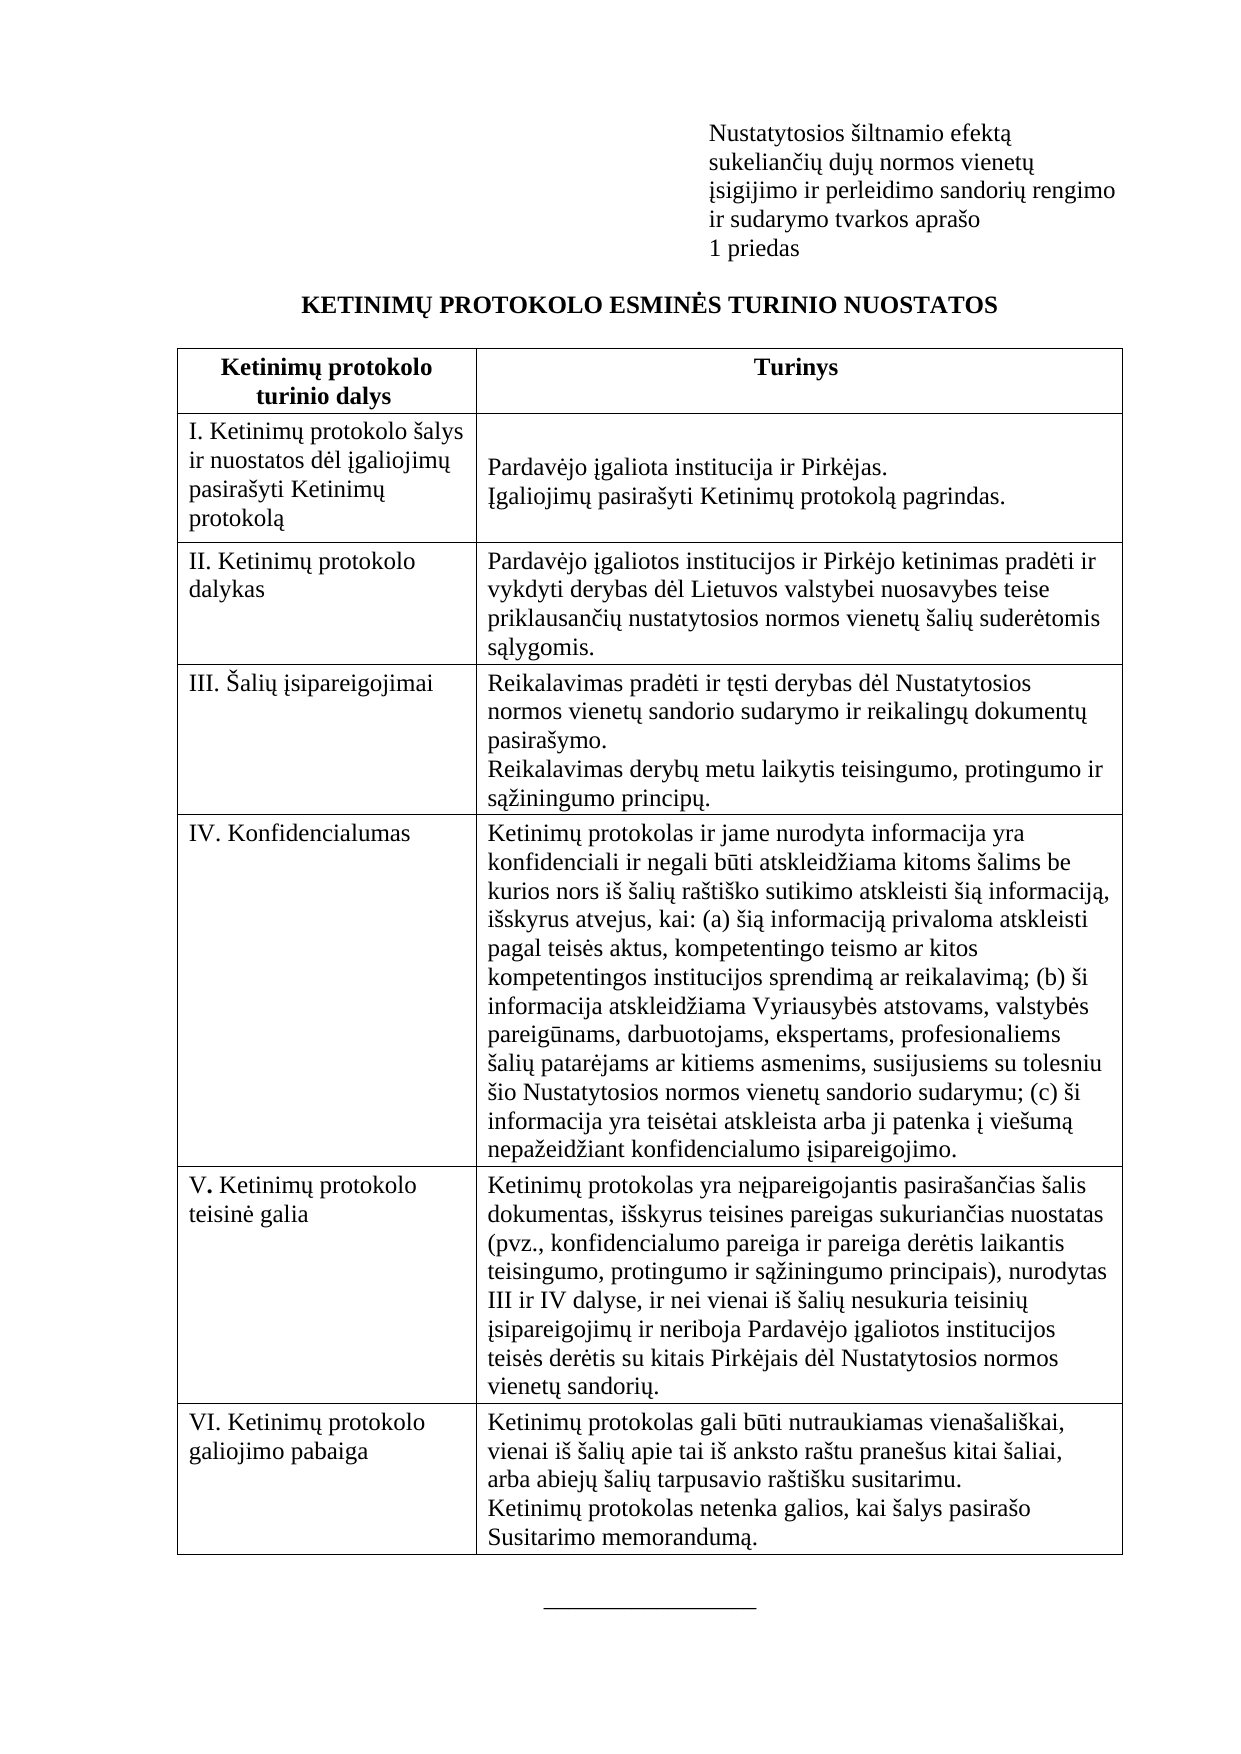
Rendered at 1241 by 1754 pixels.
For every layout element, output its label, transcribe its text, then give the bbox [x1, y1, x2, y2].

table_cell I. Ketinimų protokolo šalys ir nuostatos dėl įgaliojimų pasirašyti Ketinimų protokolą [178, 414, 476, 542]
table_cell Reikalavimas pradėti ir tęsti derybas dėl Nustatytosios normos vienetų sandorio sudarymo ir reikalingų dokumentų pasirašymo. Reikalavimas derybų metu laikytis teisingumo, protingumo ir sąžiningumo principų. [477, 665, 1122, 814]
table_cell IV. Konfidencialumas [178, 815, 476, 1166]
text ir sudarymo tvarkos aprašo [177, 204, 1122, 233]
text Nustatytosios šiltnamio efektą [709, 118, 1122, 147]
text _________________ [177, 1583, 1122, 1612]
text Ketinimų protokolo esminės turinio nuostatos [177, 291, 1122, 319]
table_cell Pardavėjo įgaliota institucija ir Pirkėjas. Įgaliojimų pasirašyti Ketinimų protokolą pagrindas. [477, 448, 1122, 542]
table_cell Ketinimų protokolas yra neįpareigojantis pasirašančias šalis dokumentas, išskyrus teisines pareigas sukuriančias nuostatas (pvz., konfidencialumo pareiga ir pareiga derėtis laikantis teisingumo, protingumo ir sąžiningumo principais), nurodytas III ir IV dalyse, ir nei vienai iš šalių nesukuria teisinių įsipareigojimų ir neriboja Pardavėjo įgaliotos institucijos teisės derėtis su kitais Pirkėjais dėl Nustatytosios normos vienetų sandorių. [477, 1167, 1122, 1403]
table_header Turinys [477, 349, 1122, 412]
table_cell VI. Ketinimų protokolo galiojimo pabaiga [178, 1404, 476, 1554]
text sukeliančių dujų normos vienetų [177, 147, 1122, 176]
table_cell II. Ketinimų protokolo dalykas [178, 543, 476, 664]
table_cell Pardavėjo įgaliotos institucijos ir Pirkėjo ketinimas pradėti ir vykdyti derybas dėl Lietuvos valstybei nuosavybes teise priklausančių nustatytosios normos vienetų šalių suderėtomis sąlygomis. [477, 543, 1122, 664]
table_cell [477, 414, 1122, 448]
table_cell Ketinimų protokolas ir jame nurodyta informacija yra konfidenciali ir negali būti atskleidžiama kitoms šalims be kurios nors iš šalių raštiško sutikimo atskleisti šią informaciją, išskyrus atvejus, kai: (a) šią informaciją privaloma atskleisti pagal teisės aktus, kompetentingo teismo ar kitos kompetentingos institucijos sprendimą ar reikalavimą; (b) ši informacija atskleidžiama Vyriausybės atstovams, valstybės pareigūnams, darbuotojams, ekspertams, profesionaliems šalių patarėjams ar kitiems asmenims, susijusiems su tolesniu šio Nustatytosios normos vienetų sandorio sudarymu; (c) ši informacija yra teisėtai atskleista arba ji patenka į viešumą nepažeidžiant konfidencialumo įsipareigojimo. [477, 815, 1122, 1166]
table_header Ketinimų protokolo turinio dalys [178, 349, 476, 412]
text įsigijimo ir perleidimo sandorių rengimo [177, 176, 1122, 204]
table_cell III. Šalių įsipareigojimai [178, 665, 476, 814]
text 1 priedas [177, 233, 1122, 262]
table_cell Ketinimų protokolas gali būti nutraukiamas vienašališkai, vienai iš šalių apie tai iš anksto raštu pranešus kitai šaliai, arba abiejų šalių tarpusavio raštišku susitarimu. Ketinimų protokolas netenka galios, kai šalys pasirašo Susitarimo memorandumą. [477, 1404, 1122, 1554]
table_cell V. Ketinimų protokolo teisinė galia [178, 1167, 476, 1403]
